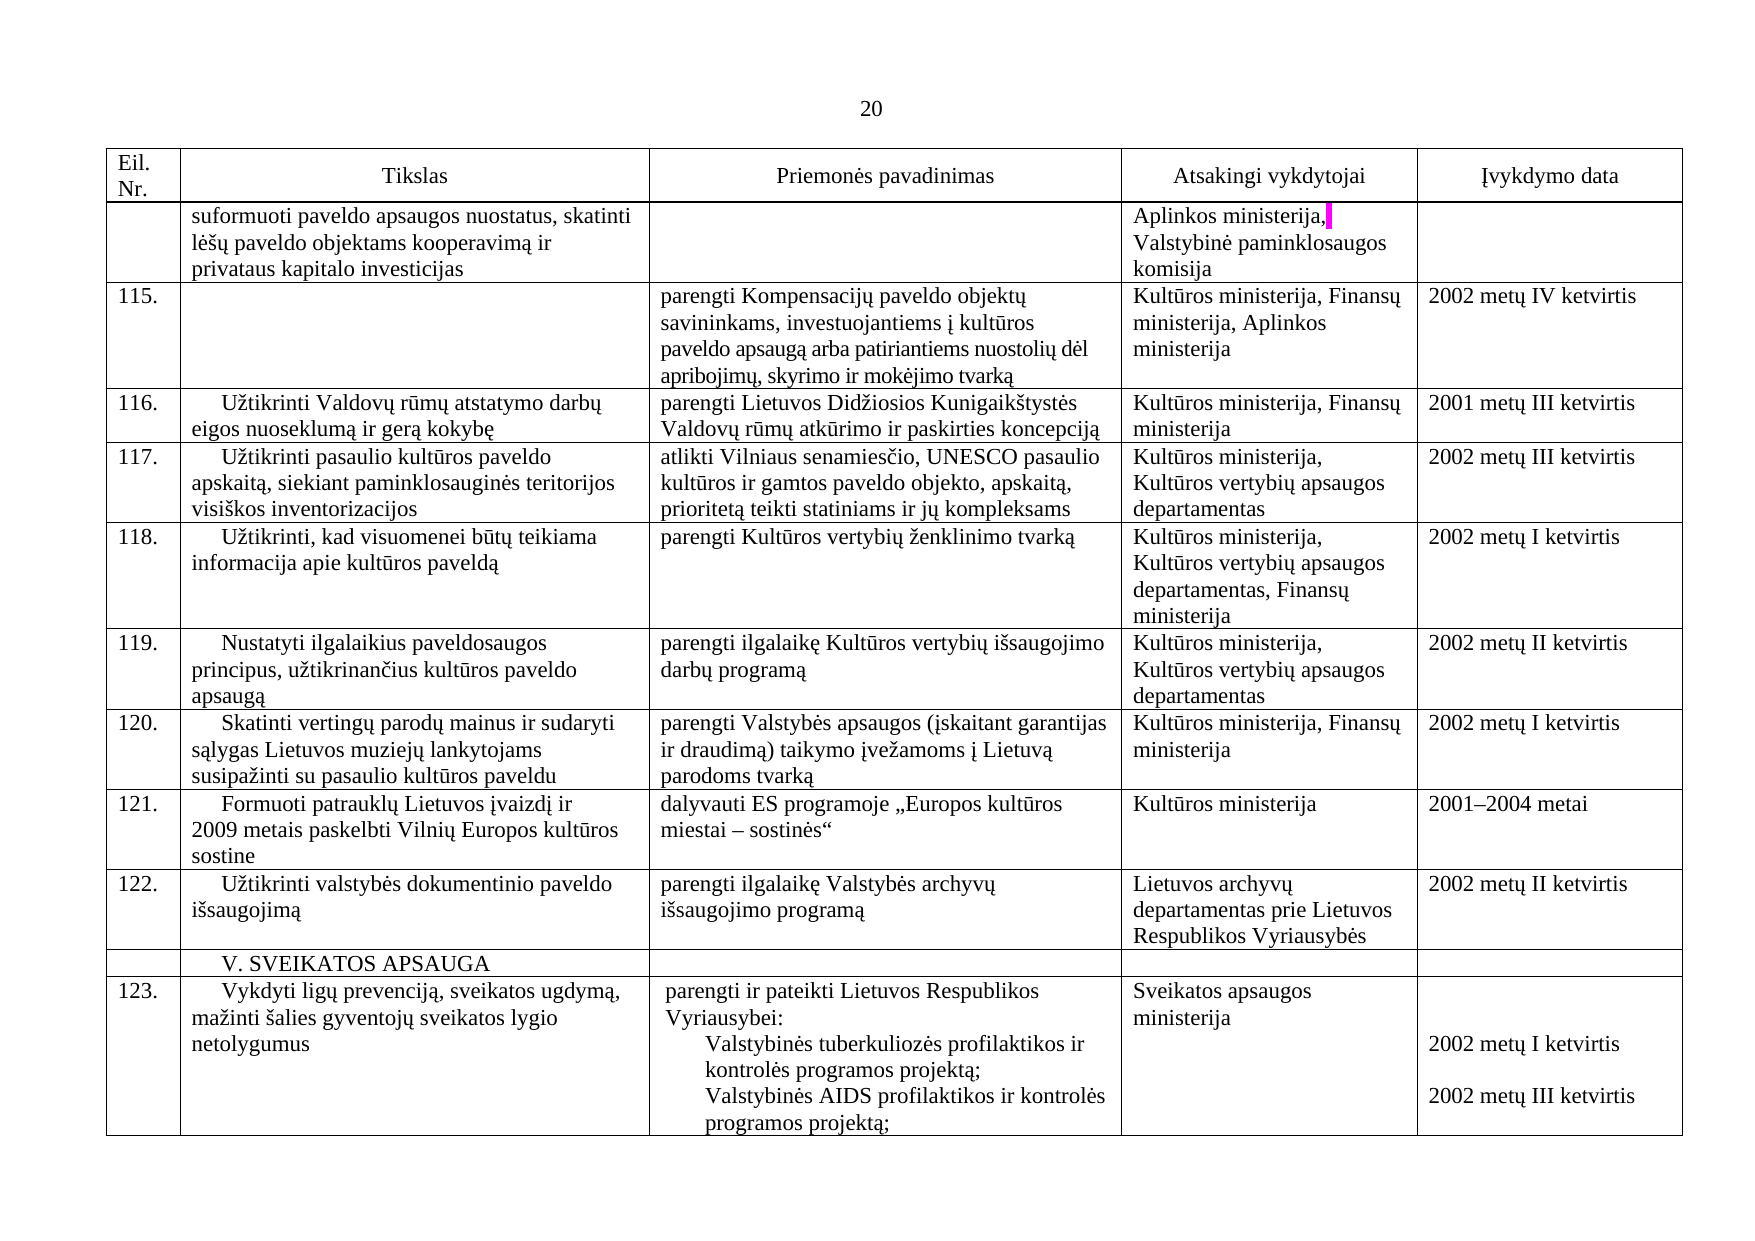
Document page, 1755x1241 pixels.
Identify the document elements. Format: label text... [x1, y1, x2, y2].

table_cell [107, 443, 180, 522]
table_cell Kultūros ministerija, Kultūros vertybių apsaugos departamentas [1122, 443, 1417, 522]
table_cell [650, 950, 1121, 976]
table_cell Kultūros ministerija, Kultūros vertybių apsaugos departamentas, Finansų ministerija [1122, 523, 1417, 628]
table_cell 2001 metų III ketvirtis [1418, 389, 1682, 442]
table_cell [107, 203, 180, 282]
table_cell Kultūros ministerija [1122, 790, 1417, 869]
table_cell parengti ilgalaikę Valstybės archyvų išsaugojimo programą [650, 870, 1121, 949]
table_header Eil. Nr. [107, 149, 180, 201]
table_cell [107, 710, 180, 788]
table_cell parengti Kompensacijų paveldo objektų savininkams, investuojantiems į kultūros paveldo apsaugą arba patiriantiems nuostolių dėl apribojimų, skyrimo ir mokėjimo tvarką [650, 283, 1121, 388]
table_cell 2002 metų I ketvirtis 2002 metų III ketvirtis [1418, 977, 1682, 1135]
table_cell [107, 977, 180, 1135]
table_cell 2002 metų IV ketvirtis [1418, 283, 1682, 388]
table_cell Užtikrinti pasaulio kultūros paveldo apskaitą, siekiant paminklosauginės teritorijos visiškos inventorizacijos [181, 443, 649, 522]
table_cell [107, 523, 180, 628]
table_cell parengti Valstybės apsaugos (įskaitant garantijas ir draudimą) taikymo įvežamoms į Lietuvą parodoms tvarką [650, 710, 1121, 788]
table_cell 2002 metų II ketvirtis [1418, 629, 1682, 708]
table_cell Lietuvos archyvų departamentas prie Lietuvos Respublikos Vyriausybės [1122, 870, 1417, 949]
table_cell parengti Lietuvos Didžiosios Kunigaikštystės Valdovų rūmų atkūrimo ir paskirties koncepciją [650, 389, 1121, 442]
table_cell [1122, 950, 1417, 976]
table_cell V. SVEIKATOS APSAUGA [181, 950, 649, 976]
table_cell Kultūros ministerija, Kultūros vertybių apsaugos departamentas [1122, 629, 1417, 708]
table_cell Užtikrinti, kad visuomenei būtų teikiama informacija apie kultūros paveldą [181, 523, 649, 628]
table_header Priemonės pavadinimas [650, 149, 1121, 201]
table_cell [181, 283, 649, 388]
table_header Tikslas [181, 149, 649, 201]
table_cell 2002 metų I ketvirtis [1418, 523, 1682, 628]
table_cell Užtikrinti Valdovų rūmų atstatymo darbų eigos nuoseklumą ir gerą kokybę [181, 389, 649, 442]
table_cell parengti ir pateikti Lietuvos Respublikos Vyriausybei: Valstybinės tuberkuliozės profilaktikos ir kontrolės programos projektą; Valstybinės AIDS profilaktikos ir kontrolės programos projektą; [650, 977, 1121, 1135]
table_cell [1418, 950, 1682, 976]
table_cell 2002 metų I ketvirtis [1418, 710, 1682, 788]
table_cell [107, 870, 180, 949]
table_cell Formuoti patrauklų Lietuvos įvaizdį ir 2009 metais paskelbti Vilnių Europos kultūros sostine [181, 790, 649, 869]
table_cell [107, 950, 180, 976]
table_cell [1418, 203, 1682, 282]
table_cell Sveikatos apsaugos ministerija [1122, 977, 1417, 1135]
table_cell [107, 283, 180, 388]
table_cell Skatinti vertingų parodų mainus ir sudaryti sąlygas Lietuvos muziejų lankytojams susipažinti su pasaulio kultūros paveldu [181, 710, 649, 788]
table_cell parengti ilgalaikę Kultūros vertybių išsaugojimo darbų programą [650, 629, 1121, 708]
table_cell 2002 metų III ketvirtis [1418, 443, 1682, 522]
table_cell Kultūros ministerija, Finansų ministerija [1122, 389, 1417, 442]
table_cell [107, 790, 180, 869]
table_cell Kultūros ministerija, Finansų ministerija, Aplinkos ministerija [1122, 283, 1417, 388]
table_cell dalyvauti ES programoje „Europos kultūros miestai – sostinės“ [650, 790, 1121, 869]
table_cell Nustatyti ilgalaikius paveldosaugos principus, užtikrinančius kultūros paveldo apsaugą [181, 629, 649, 708]
table_cell Vykdyti ligų prevenciją, sveikatos ugdymą, mažinti šalies gyventojų sveikatos lygio netolygumus [181, 977, 649, 1135]
table_cell Užtikrinti valstybės dokumentinio paveldo išsaugojimą [181, 870, 649, 949]
table_cell [650, 203, 1121, 282]
table_cell 2002 metų II ketvirtis [1418, 870, 1682, 949]
table_header Atsakingi vykdytojai [1122, 149, 1417, 201]
table_cell Aplinkos ministerija, Valstybinė paminklosaugos komisija [1122, 203, 1417, 282]
table_cell suformuoti paveldo apsaugos nuostatus, skatinti lėšų paveldo objektams kooperavimą ir privataus kapitalo investicijas [181, 203, 649, 282]
table_cell 2001–2004 metai [1418, 790, 1682, 869]
table_cell [107, 389, 180, 442]
table_cell Kultūros ministerija, Finansų ministerija [1122, 710, 1417, 788]
table_cell atlikti Vilniaus senamiesčio, UNESCO pasaulio kultūros ir gamtos paveldo objekto, apskaitą, prioritetą teikti statiniams ir jų kompleksams [650, 443, 1121, 522]
table_cell [107, 629, 180, 708]
table_cell parengti Kultūros vertybių ženklinimo tvarką [650, 523, 1121, 628]
table_header Įvykdymo data [1418, 149, 1682, 201]
